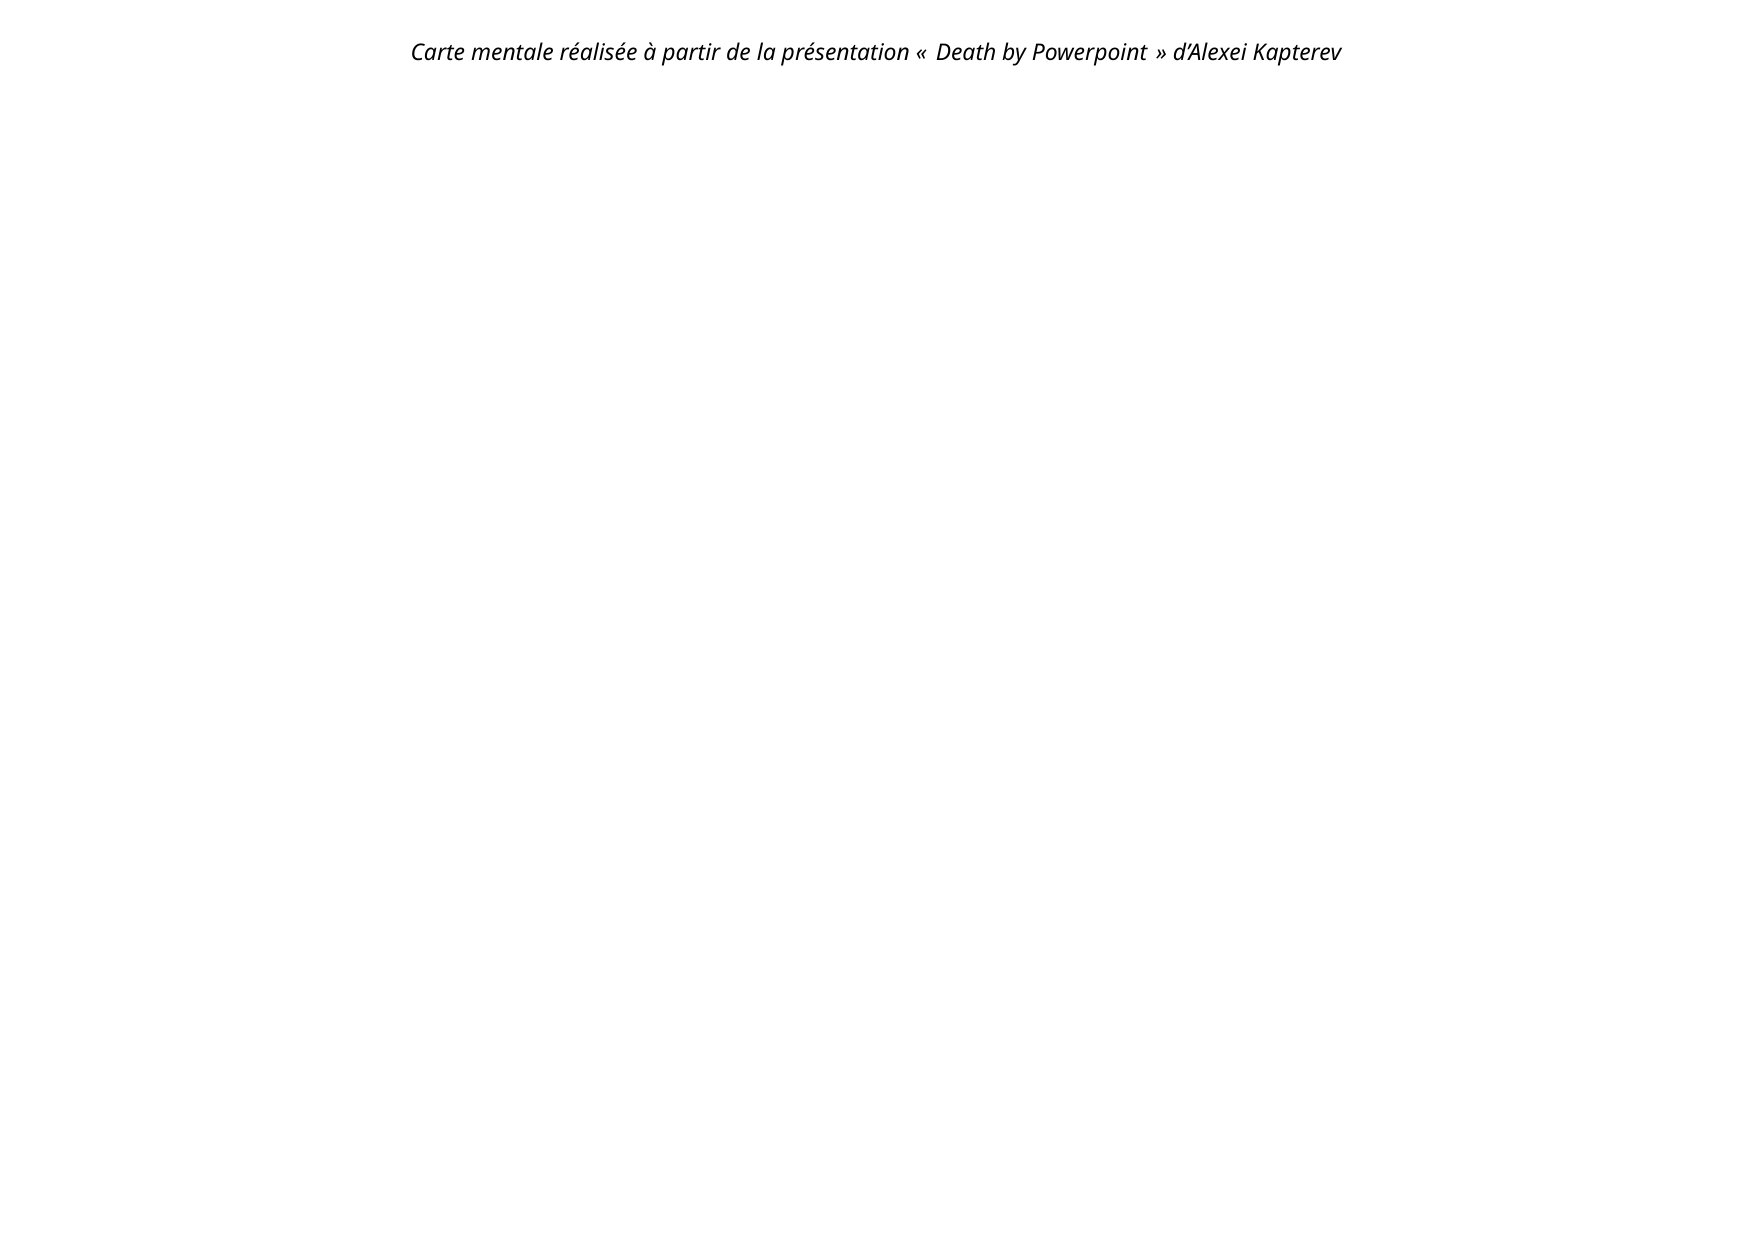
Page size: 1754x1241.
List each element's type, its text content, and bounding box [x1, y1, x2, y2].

text Carte mentale réalisée à partir de la présentation « Death by Powerpoint » d’Alexei Kapterev [59, 35, 1695, 67]
